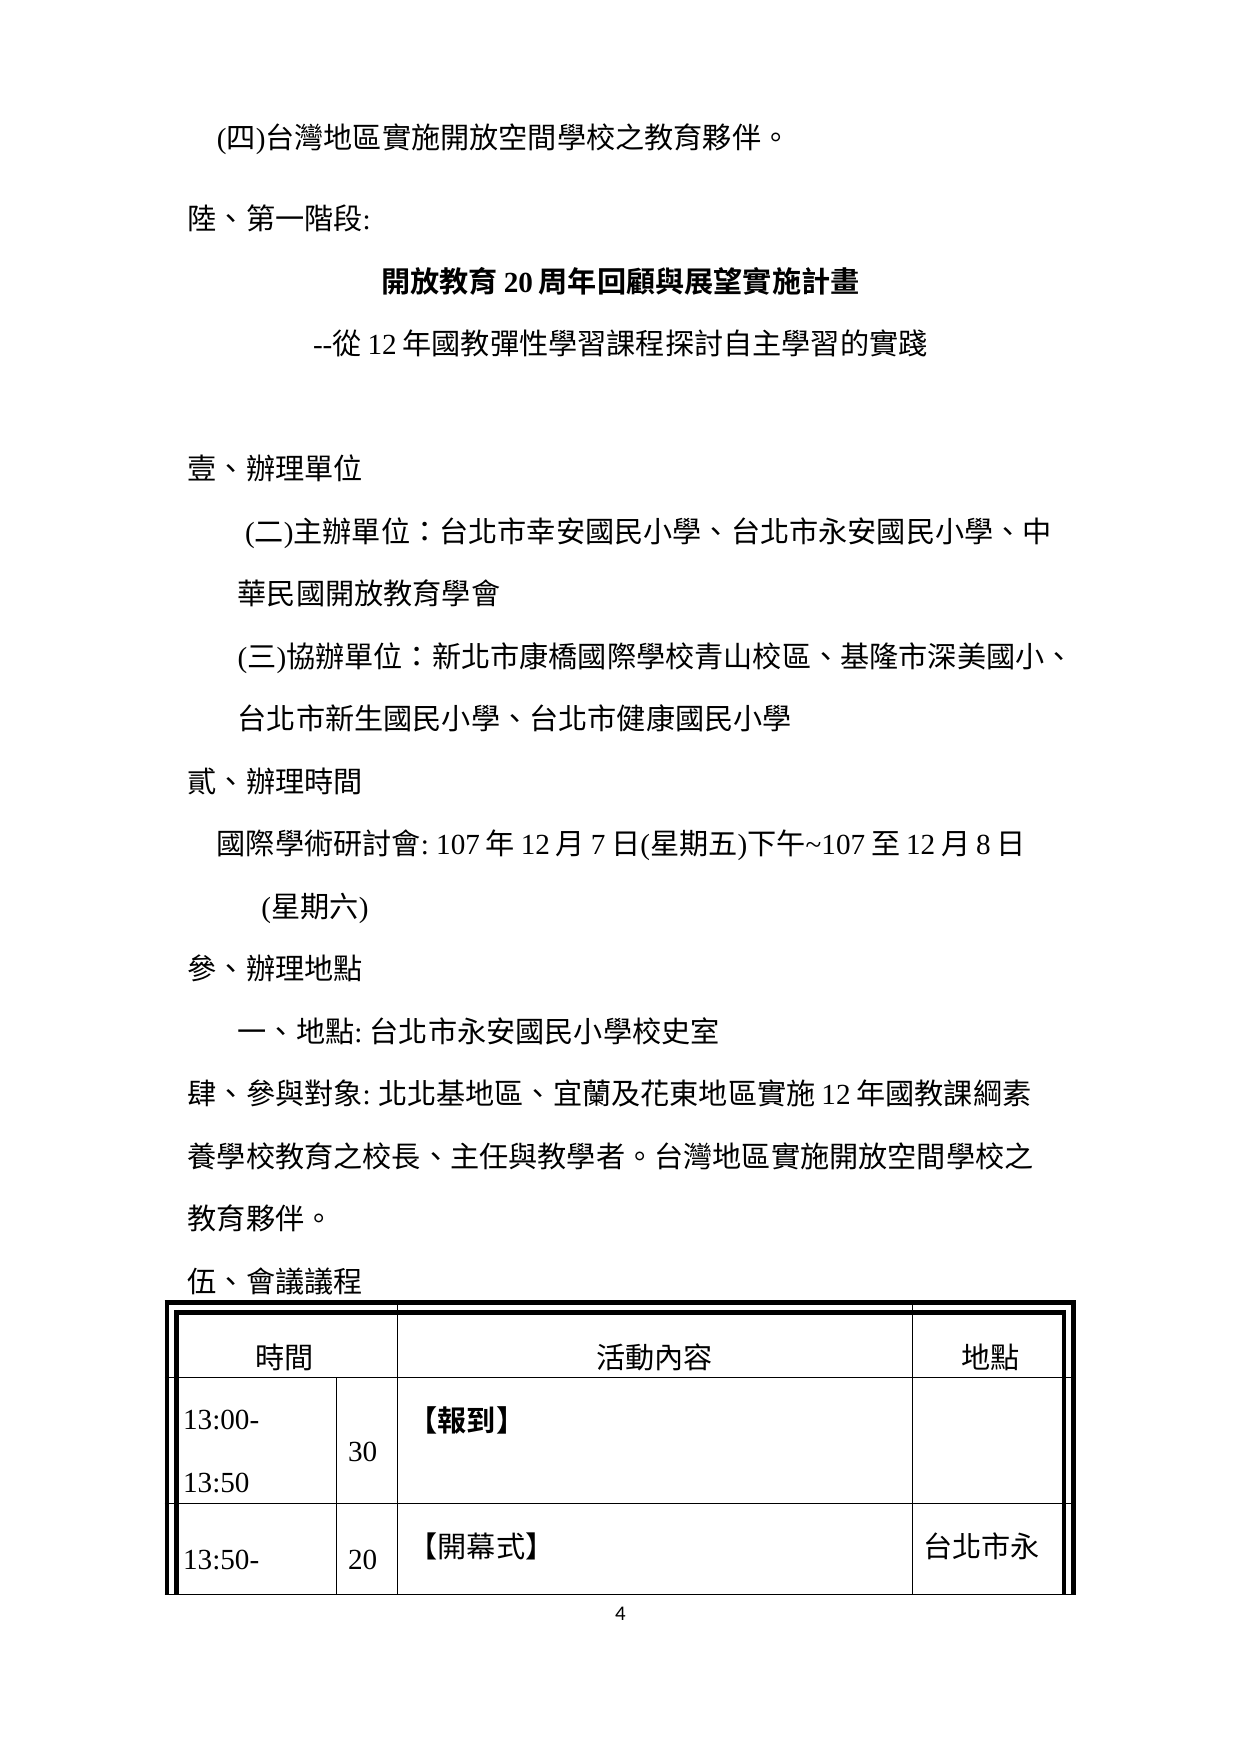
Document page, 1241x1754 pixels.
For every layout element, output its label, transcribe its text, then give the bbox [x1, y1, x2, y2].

text (四)台灣地區實施開放空間學校之教育夥伴。 [187, 94, 1053, 157]
text 壹、辦理單位 [187, 425, 1053, 488]
table_cell 台北市永 [913, 1504, 1062, 1594]
text 貳、辦理時間 [187, 738, 1053, 800]
table_cell 【開幕式】 [398, 1504, 912, 1594]
table_header 時間 [172, 1305, 397, 1377]
text 伍、會議議程 [187, 1238, 1053, 1300]
text (二)主辦單位：台北市幸安國民小學、台北市永安國民小學、中華民國開放教育學會 [237, 488, 1053, 613]
table_cell 13:50- [179, 1504, 336, 1594]
table_header 地點 [913, 1305, 1069, 1377]
table_cell 13:00-13:50 [179, 1378, 336, 1502]
table_header 活動內容 [398, 1315, 912, 1377]
table_cell 20 [337, 1504, 397, 1594]
text (三)協辦單位：新北市康橋國際學校青山校區、基隆市深美國小、台北市新生國民小學、台北市健康國民小學 [237, 613, 1053, 738]
text --從12年國教彈性學習課程探討自主學習的實踐 [187, 300, 1053, 363]
text 國際學術研討會: 107年12月7日(星期五)下午~107至12月8日(星期六) [187, 800, 1053, 925]
text 開放教育20周年回顧與展望實施計畫 [187, 238, 1053, 300]
table_header [398, 1305, 912, 1310]
text 肆、參與對象: 北北基地區、宜蘭及花東地區實施12年國教課綱素養學校教育之校長、主任與教學者。台灣地區實施開放空間學校之教育夥伴。 [187, 1050, 1053, 1238]
text 一、地點: 台北市永安國民小學校史室 [237, 988, 1053, 1050]
table_cell 【報到】 [398, 1378, 912, 1502]
table_cell [913, 1378, 1062, 1502]
table_cell 30 [337, 1378, 397, 1502]
text 陸、第一階段: [187, 175, 1053, 238]
text 參、辦理地點 [187, 925, 1053, 988]
